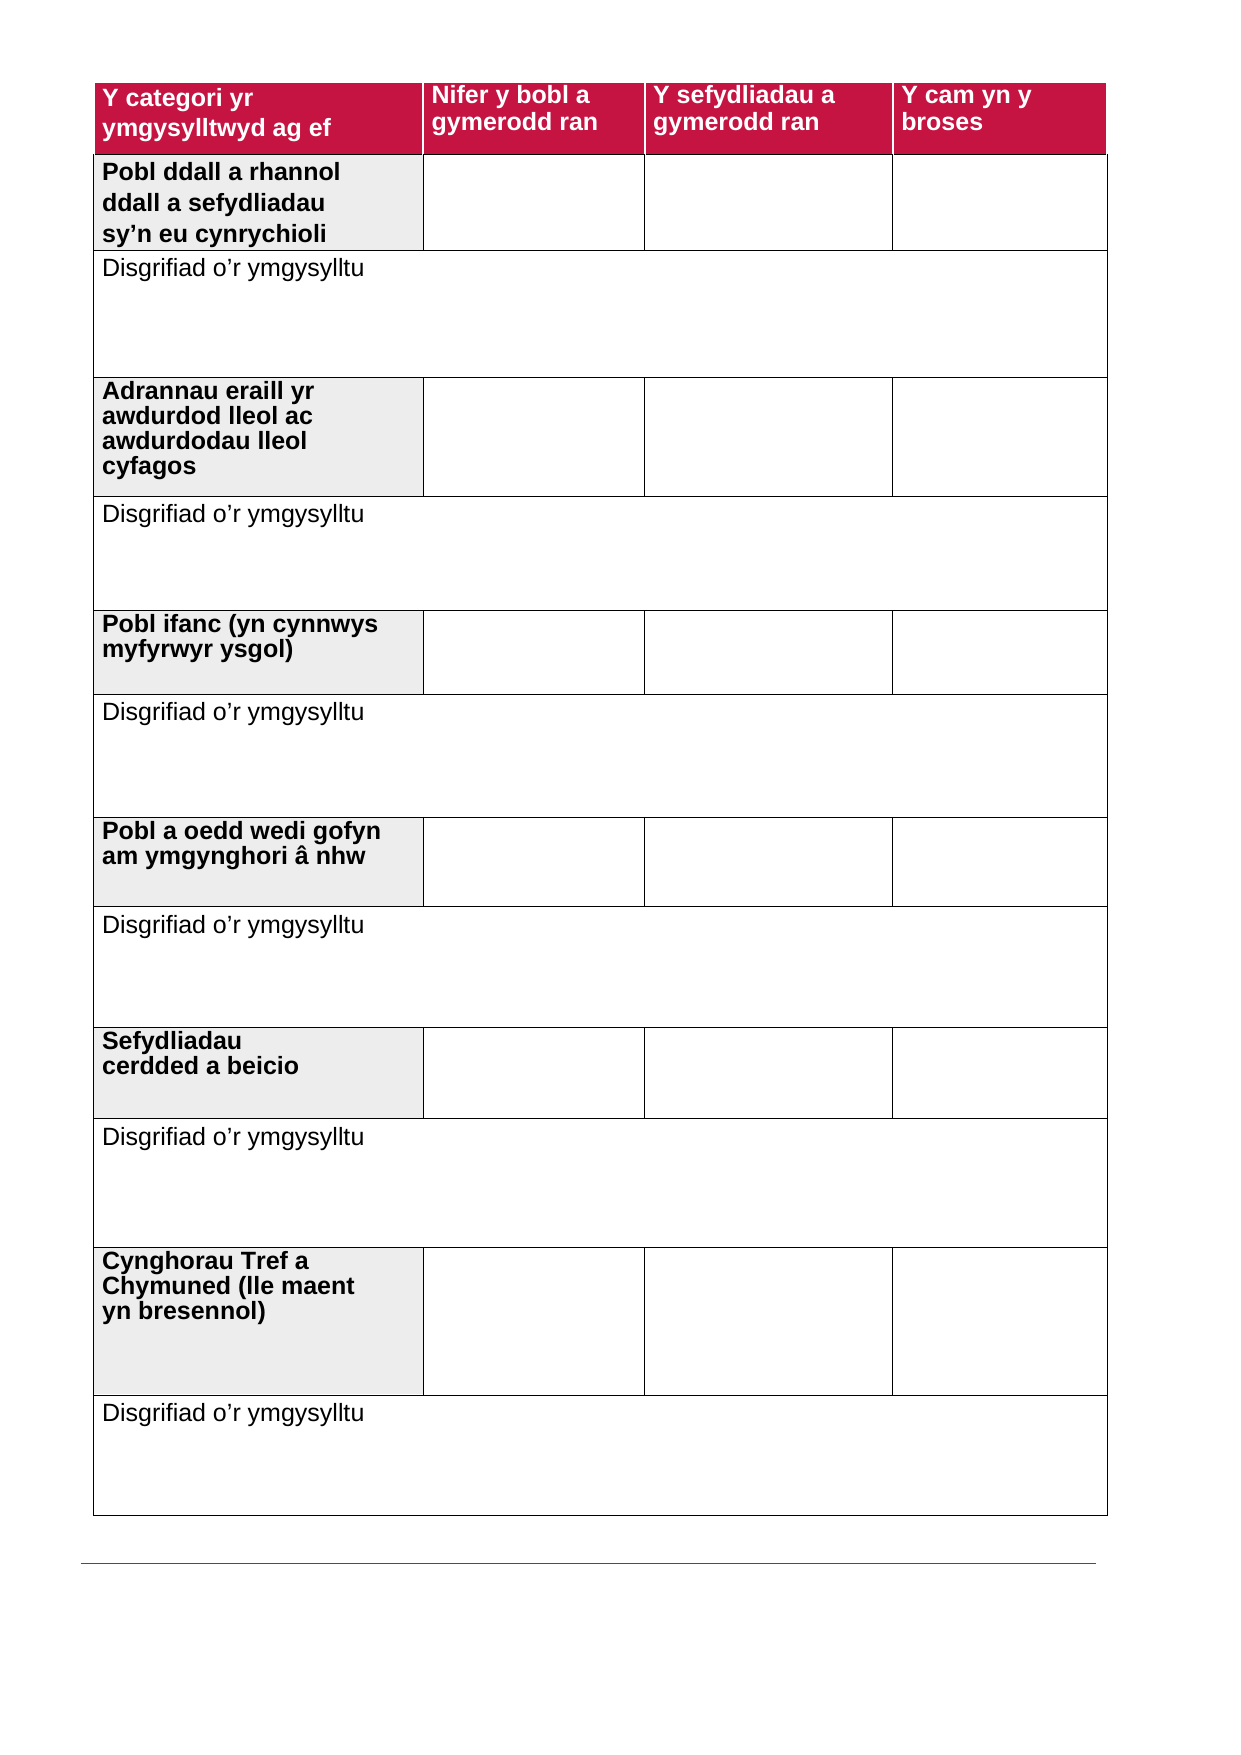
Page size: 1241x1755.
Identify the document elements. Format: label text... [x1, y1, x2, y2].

table_cell [424, 611, 644, 694]
table_cell Disgrifiad o’r ymgysylltu [94, 1119, 1107, 1247]
table_cell [645, 155, 892, 250]
table_cell Disgrifiad o’r ymgysylltu [94, 695, 1107, 817]
table_cell [424, 818, 644, 906]
table_header Y categori yr ymgysylltwyd ag ef [95, 83, 422, 154]
table_cell [893, 1248, 1107, 1394]
table_cell [893, 611, 1107, 694]
table_cell Pobl ddall a rhannol ddall a sefydliadau sy’n eu cynrychioli [94, 155, 423, 250]
table_cell Disgrifiad o’r ymgysylltu [94, 1396, 1107, 1514]
table_cell Adrannau eraill yr awdurdod lleol ac awdurdodau lleol cyfagos [94, 378, 423, 496]
table_cell Disgrifiad o’r ymgysylltu [94, 251, 1107, 377]
table_cell [893, 155, 1107, 250]
table_cell Pobl a oedd wedi gofyn am ymgynghori â nhw [94, 818, 423, 906]
table_cell [424, 1248, 644, 1394]
table_cell [645, 818, 892, 906]
table_cell [645, 1248, 892, 1394]
table_cell [424, 155, 644, 250]
table_header Y cam yn y broses [894, 83, 1106, 154]
table_cell Disgrifiad o’r ymgysylltu [94, 907, 1107, 1027]
table_cell Disgrifiad o’r ymgysylltu [94, 497, 1107, 610]
table_cell Pobl ifanc (yn cynnwys myfyrwyr ysgol) [94, 611, 423, 694]
table_cell [424, 378, 644, 496]
table_cell [893, 378, 1107, 496]
table_header Nifer y bobl a gymerodd ran [424, 83, 644, 154]
table_cell [645, 1028, 892, 1118]
table_cell Sefydliadau cerdded a beicio [94, 1028, 423, 1118]
table_cell [893, 1028, 1107, 1118]
table_cell [645, 378, 892, 496]
table_cell [645, 611, 892, 694]
table_cell [893, 818, 1107, 906]
table_cell [424, 1028, 644, 1118]
table_cell Cynghorau Tref a Chymuned (lle maent yn bresennol) [94, 1248, 423, 1394]
table_header Y sefydliadau a gymerodd ran [646, 83, 892, 154]
